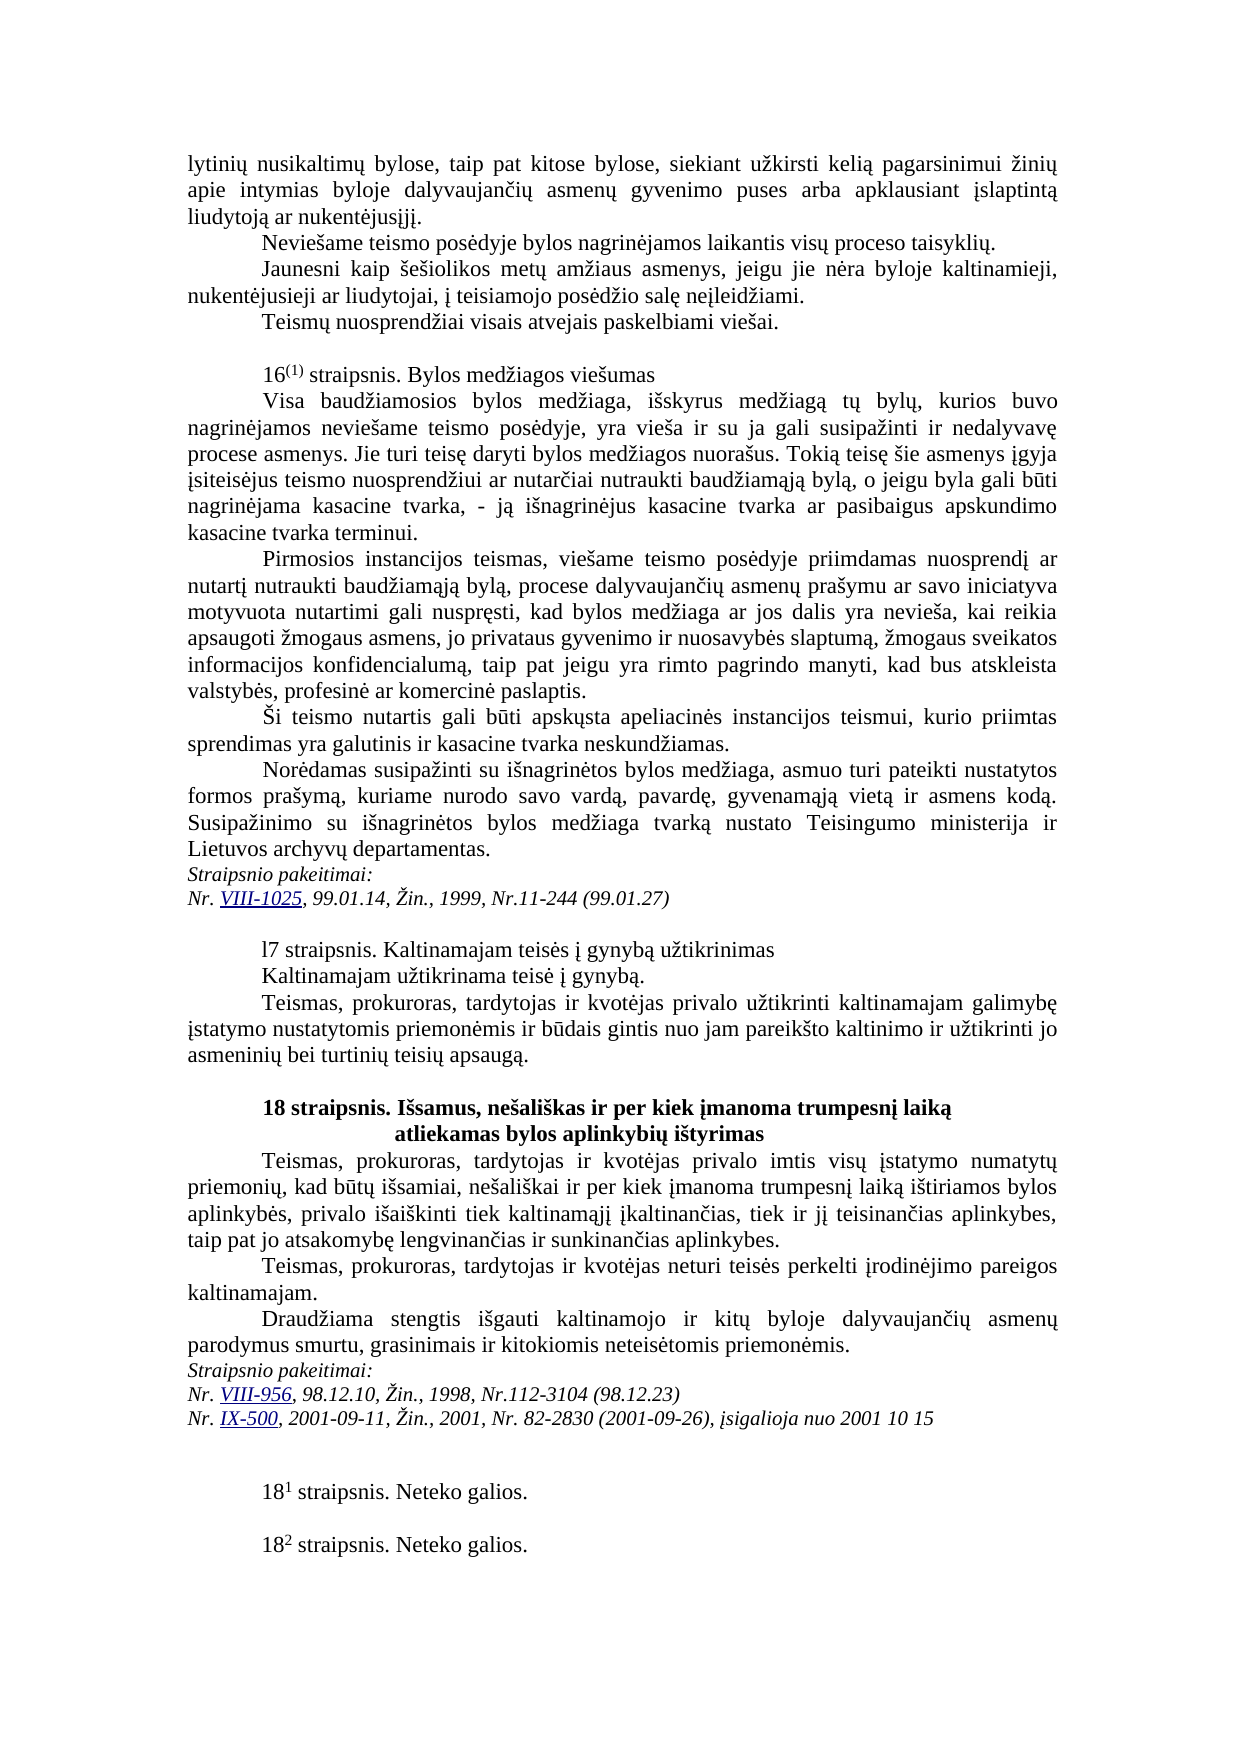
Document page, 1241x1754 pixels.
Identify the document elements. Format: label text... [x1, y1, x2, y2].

text l7 straipsnis. Kaltinamajam teisės į gynybą užtikrinimas [187, 936, 1059, 962]
text Nr. IX-500, 2001-09-11, Žin., 2001, Nr. 82-2830 (2001-09-26), įsigalioja nuo 2001 10 15 [187, 1406, 1059, 1430]
text 18 straipsnis. Išsamus, nešališkas ir per kiek įmanoma trumpesnį laiką [262, 1094, 1059, 1121]
text Straipsnio pakeitimai: [187, 862, 1059, 886]
text Teismas, prokuroras, tardytojas ir kvotėjas privalo imtis visų įstatymo numatytų priemonių, kad būtų išsamiai, nešališkai ir per kiek įmanoma trumpesnį laiką ištiriamos bylos aplinkybės, privalo išaiškinti tiek kaltinamąjį įkaltinančias, tiek ir jį teisinančias aplinkybes, taip pat jo atsakomybę lengvinančias ir sunkinančias aplinkybes. [187, 1147, 1059, 1252]
text Ši teismo nutartis gali būti apskųsta apeliacinės instancijos teismui, kurio priimtas sprendimas yra galutinis ir kasacine tvarka neskundžiamas. [187, 703, 1059, 756]
text Kaltinamajam užtikrinama teisė į gynybą. [206, 962, 1059, 989]
text Draudžiama stengtis išgauti kaltinamojo ir kitų byloje dalyvaujančių asmenų parodymus smurtu, grasinimais ir kitokiomis neteisėtomis priemonėmis. [187, 1305, 1059, 1358]
text Teismas, prokuroras, tardytojas ir kvotėjas privalo užtikrinti kaltinamajam galimybę įstatymo nustatytomis priemonėmis ir būdais gintis nuo jam pareikšto kaltinimo ir užtikrinti jo asmeninių bei turtinių teisių apsaugą. [187, 989, 1059, 1068]
text Visa baudžiamosios bylos medžiaga, išskyrus medžiagą tų bylų, kurios buvo nagrinėjamos neviešame teismo posėdyje, yra vieša ir su ja gali susipažinti ir nedalyvavę procese asmenys. Jie turi teisę daryti bylos medžiagos nuorašus. Tokią teisę šie asmenys įgyja įsiteisėjus teismo nuosprendžiui ar nutarčiai nutraukti baudžiamąją bylą, o jeigu byla gali būti nagrinėjama kasacine tvarka, - ją išnagrinėjus kasacine tvarka ar pasibaigus apskundimo kasacine tvarka terminui. [187, 387, 1059, 545]
text Norėdamas susipažinti su išnagrinėtos bylos medžiaga, asmuo turi pateikti nustatytos formos prašymą, kuriame nurodo savo vardą, pavardę, gyvenamąją vietą ir asmens kodą. Susipažinimo su išnagrinėtos bylos medžiaga tvarką nustato Teisingumo ministerija ir Lietuvos archyvų departamentas. [187, 756, 1059, 862]
text 181 straipsnis. Neteko galios. [187, 1478, 1059, 1504]
text Nr. VIII-956, 98.12.10, Žin., 1998, Nr.112-3104 (98.12.23) [187, 1382, 1059, 1406]
text Jaunesni kaip šešiolikos metų amžiaus asmenys, jeigu jie nėra byloje kaltinamieji, nukentėjusieji ar liudytojai, į teisiamojo posėdžio salę neįleidžiami. [187, 255, 1059, 308]
text 16(1) straipsnis. Bylos medžiagos viešumas [187, 361, 1059, 387]
text Neviešame teismo posėdyje bylos nagrinėjamos laikantis visų proceso taisyklių. [187, 229, 1059, 255]
text atliekamas bylos aplinkybių ištyrimas [394, 1121, 1059, 1147]
text Teismas, prokuroras, tardytojas ir kvotėjas neturi teisės perkelti įrodinėjimo pareigos kaltinamajam. [187, 1252, 1059, 1305]
text lytinių nusikaltimų bylose, taip pat kitose bylose, siekiant užkirsti kelią pagarsinimui žinių apie intymias byloje dalyvaujančių asmenų gyvenimo puses arba apklausiant įslaptintą liudytoją ar nukentėjusįjį. [187, 150, 1059, 229]
text Straipsnio pakeitimai: [187, 1358, 1059, 1382]
text Pirmosios instancijos teismas, viešame teismo posėdyje priimdamas nuosprendį ar nutartį nutraukti baudžiamąją bylą, procese dalyvaujančių asmenų prašymu ar savo iniciatyva motyvuota nutartimi gali nuspręsti, kad bylos medžiaga ar jos dalis yra nevieša, kai reikia apsaugoti žmogaus asmens, jo privataus gyvenimo ir nuosavybės slaptumą, žmogaus sveikatos informacijos konfidencialumą, taip pat jeigu yra rimto pagrindo manyti, kad bus atskleista valstybės, profesinė ar komercinė paslaptis. [187, 545, 1059, 703]
text Teismų nuosprendžiai visais atvejais paskelbiami viešai. [187, 308, 1059, 334]
text Nr. VIII-1025, 99.01.14, Žin., 1999, Nr.11-244 (99.01.27) [187, 886, 1059, 910]
text 182 straipsnis. Neteko galios. [206, 1531, 1059, 1557]
